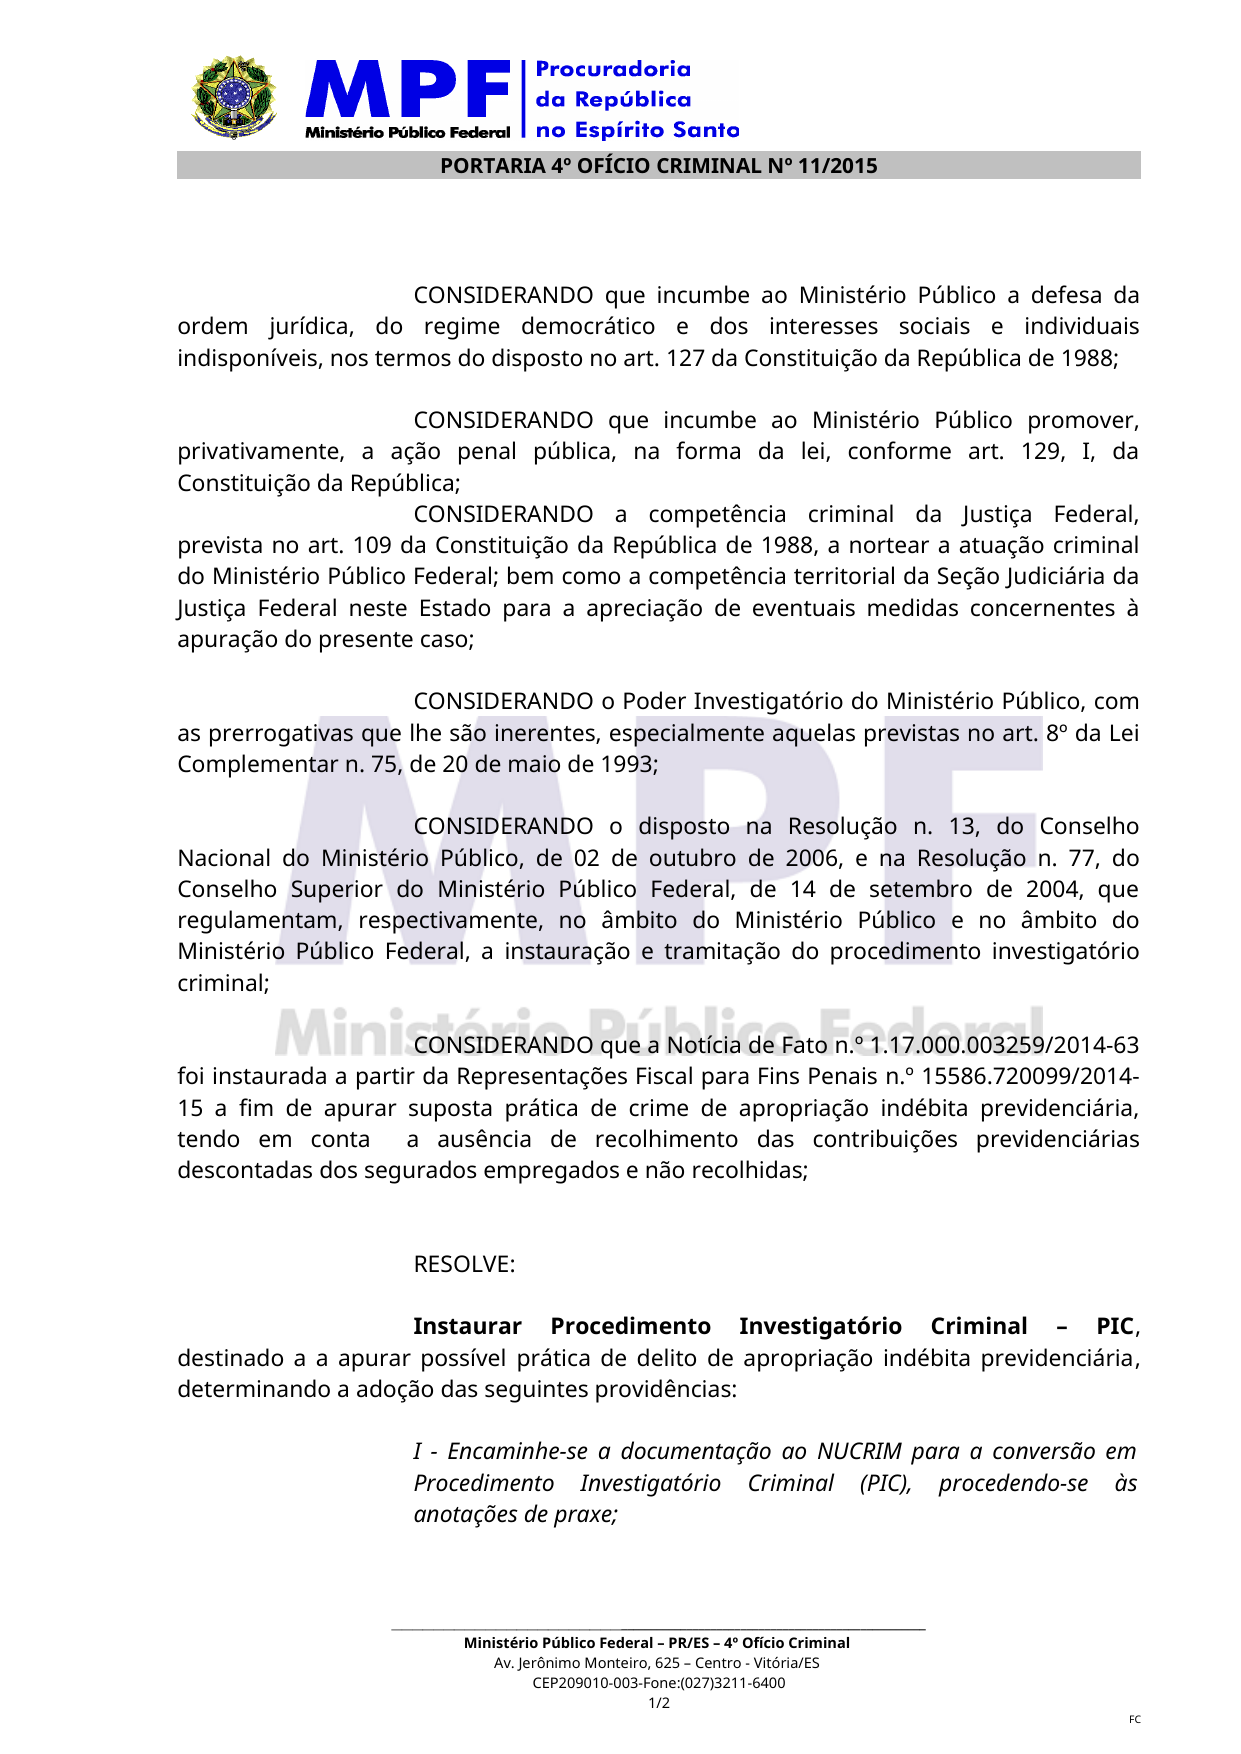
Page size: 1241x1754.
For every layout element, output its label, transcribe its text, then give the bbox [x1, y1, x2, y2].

subtitle PORTARIA 4º OFÍCIO CRIMINAL Nº 11/2015 [177, 151, 1141, 179]
text CONSIDERANDO que incumbe ao Ministério Público a defesa da ordem jurídica, do regime democrático e dos interesses sociais e individuais indisponíveis, nos termos do disposto no art. 127 da Constituição da República de 1988; [177, 279, 1141, 373]
text CONSIDERANDO o disposto na Resolução n. 13, do Conselho Nacional do Ministério Público, de 02 de outubro de 2006, e na Resolução n. 77, do Conselho Superior do Ministério Público Federal, de 14 de setembro de 2004, que regulamentam, respectivamente, no âmbito do Ministério Público e no âmbito do Ministério Público Federal, a instauração e tramitação do procedimento investigatório criminal; [177, 810, 1141, 998]
picture [275, 998, 1043, 1029]
text CONSIDERANDO o Poder Investigatório do Ministério Público, com as prerrogativas que lhe são inerentes, especialmente aquelas previstas no art. 8º da Lei Complementar n. 75, de 20 de maio de 1993; [177, 685, 1141, 779]
text CONSIDERANDO que a Notícia de Fato n.º 1.17.000.003259/2014-63 foi instaurada a partir da Representações Fiscal para Fins Penais n.º 15586.720099/2014-15 a fim de apurar suposta prática de crime de apropriação indébita previdenciária, tendo em conta a ausência de recolhimento das contribuições previdenciárias descontadas dos segurados empregados e não recolhidas; [177, 1029, 1141, 1185]
text RESOLVE: [177, 1248, 1141, 1279]
text I - Encaminhe-se a documentação ao NUCRIM para a conversão em Procedimento Investigatório Criminal (PIC), procedendo-se às anotações de praxe; [413, 1435, 1141, 1529]
text CONSIDERANDO a competência criminal da Justiça Federal, prevista no art. 109 da Constituição da República de 1988, a nortear a atuação criminal do Ministério Público Federal; bem como a competência territorial da Seção Judiciária da Justiça Federal neste Estado para a apreciação de eventuais medidas concernentes à apuração do presente caso; [177, 498, 1141, 654]
text CONSIDERANDO que incumbe ao Ministério Público promover, privativamente, a ação penal pública, na forma da lei, conforme art. 129, I, da Constituição da República; [177, 404, 1141, 498]
picture [305, 60, 739, 141]
picture [188, 55, 280, 141]
picture [275, 779, 1043, 810]
text Instaurar Procedimento Investigatório Criminal – PIC, destinado a a apurar possível prática de delito de apropriação indébita previdenciária, determinando a adoção das seguintes providências: [177, 1310, 1141, 1404]
